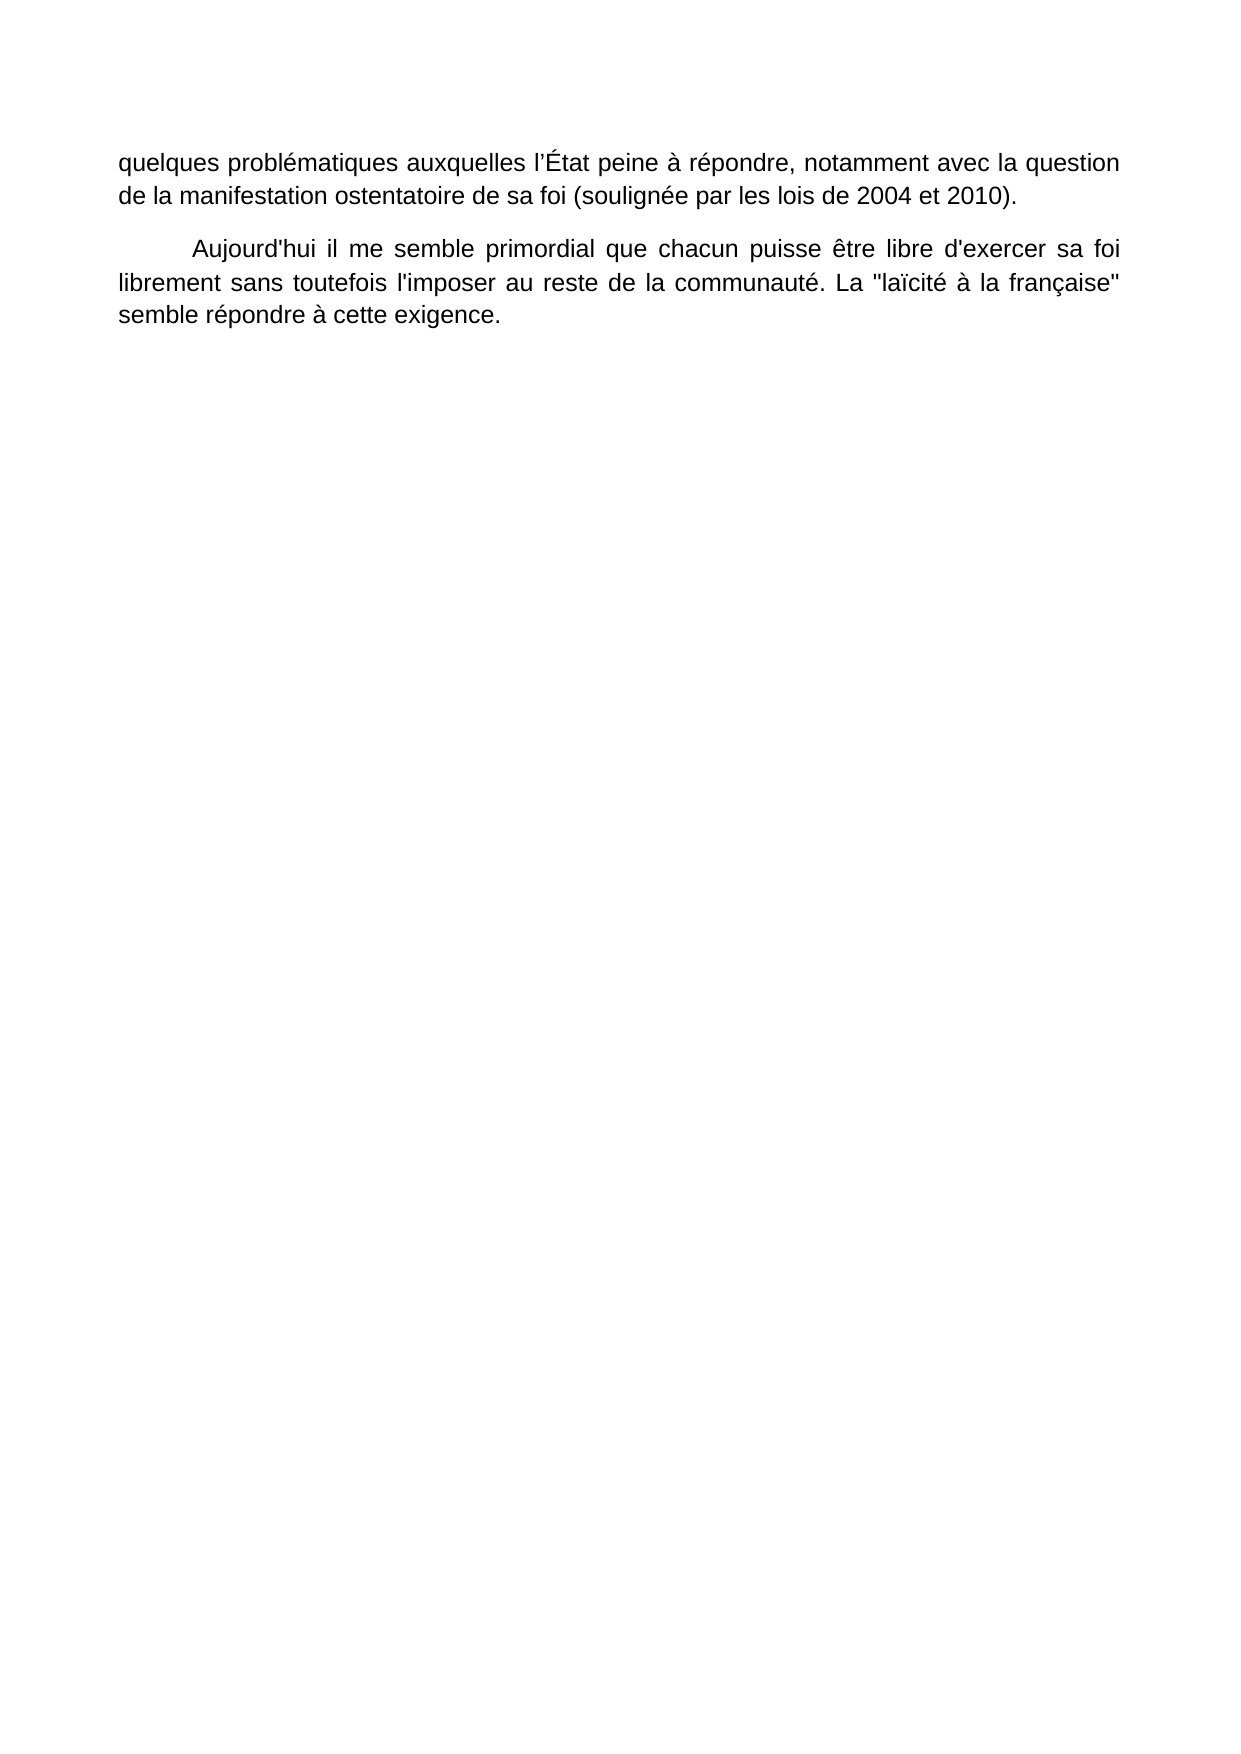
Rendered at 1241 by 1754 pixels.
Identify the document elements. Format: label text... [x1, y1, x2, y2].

list Aujourd'hui il me semble primordial que chacun puisse être libre d'exercer sa foi librement sans toutefois l'imposer au reste de la communauté. La "laïcité à la française" semble répondre à cette exigence. [118, 234, 1122, 329]
list quelques problématiques auxquelles l’État peine à répondre, notamment avec la question de la manifestation ostentatoire de sa foi (soulignée par les lois de 2004 et 2010). [118, 148, 1122, 209]
